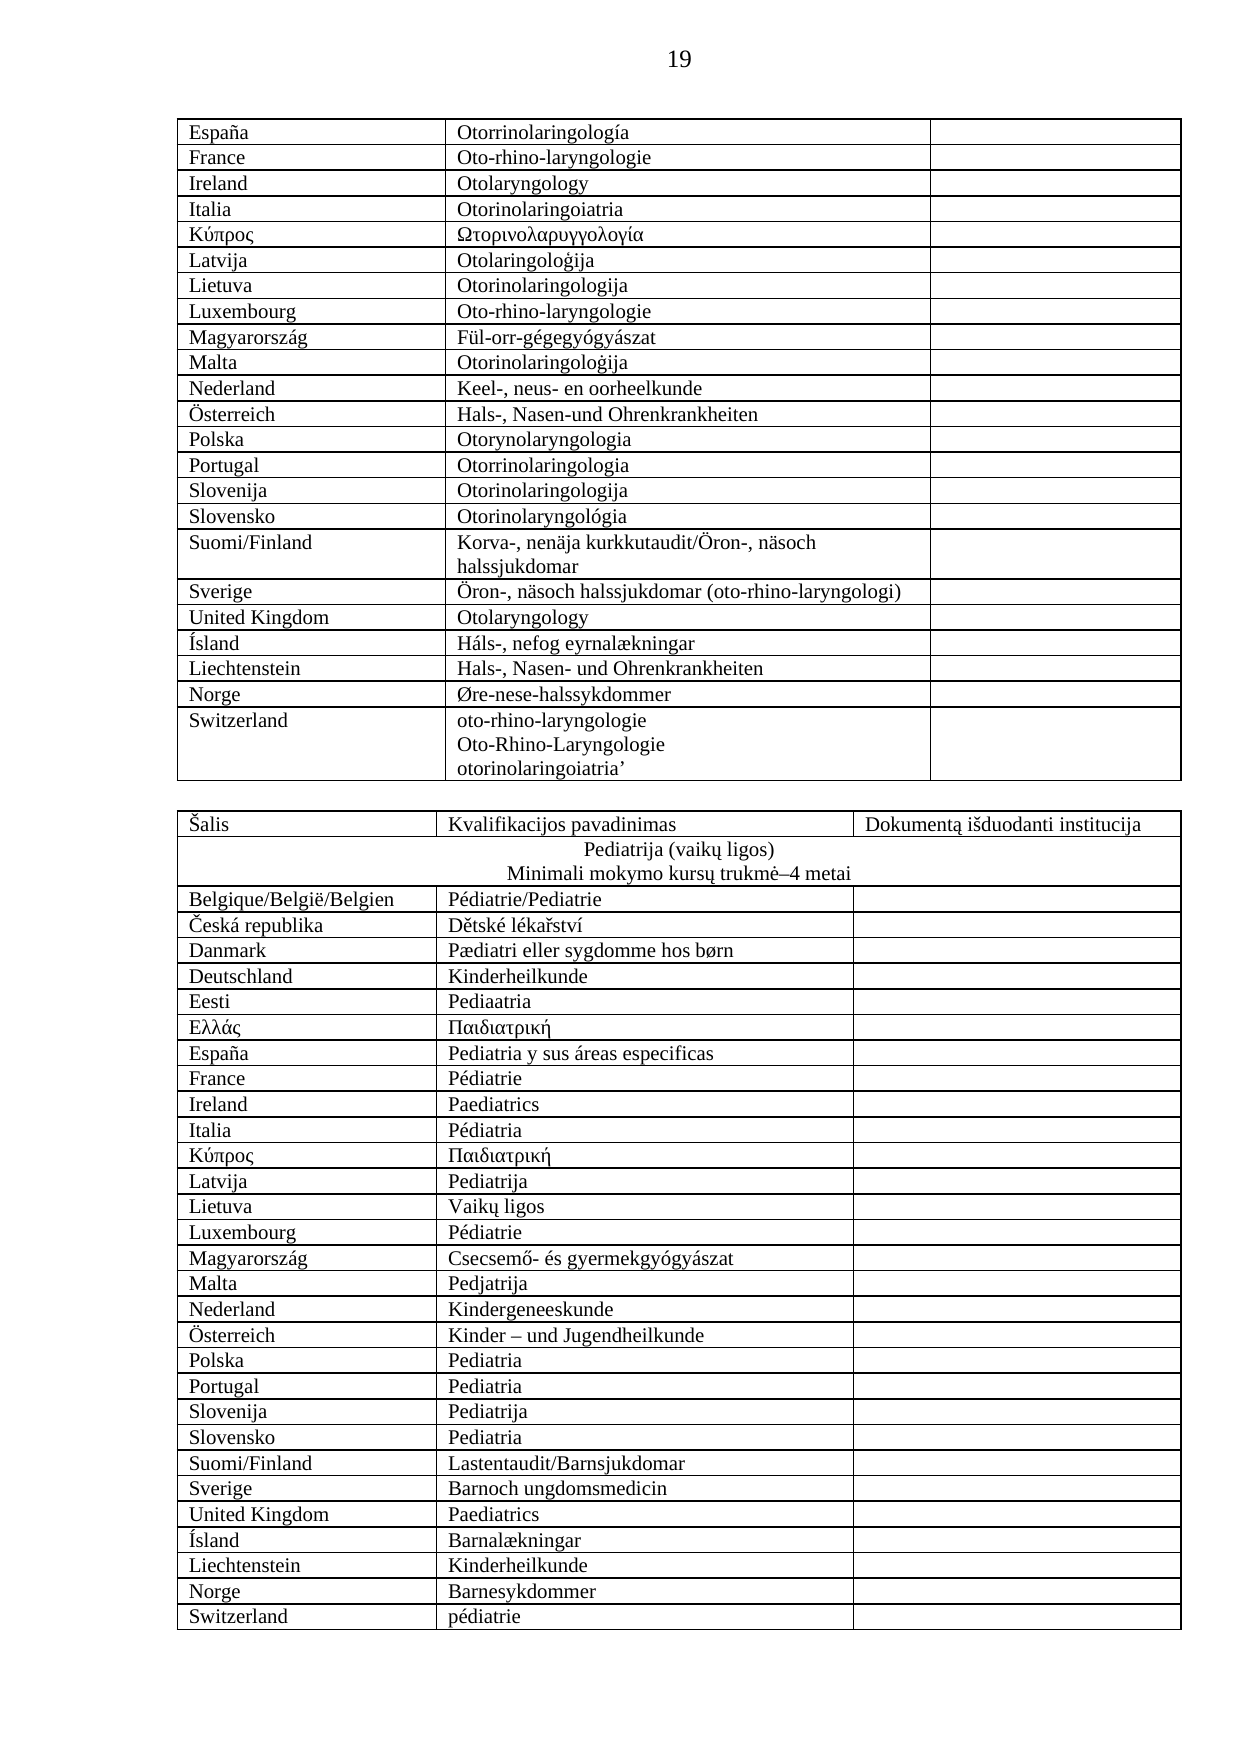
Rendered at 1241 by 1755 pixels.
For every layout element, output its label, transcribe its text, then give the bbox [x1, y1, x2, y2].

table_cell Magyarország [178, 325, 445, 349]
table_cell Polska [178, 427, 445, 451]
table_cell Deutschland [178, 964, 436, 988]
table_cell Ísland [178, 1528, 436, 1552]
table_cell Česká republika [178, 913, 436, 937]
table_cell Hals-, Nasen-und Ohrenkrankheiten [446, 402, 930, 426]
table_cell [854, 1605, 1180, 1628]
table_cell [854, 1528, 1180, 1552]
table_cell United Kingdom [178, 1502, 436, 1526]
table_header Dokumentą išduodanti institucija [854, 812, 1180, 836]
table_cell Lietuva [178, 273, 445, 297]
table_cell [854, 1271, 1180, 1295]
table_cell Barnesykdommer [437, 1579, 853, 1603]
table_cell [931, 248, 1180, 272]
table_cell Portugal [178, 1374, 436, 1398]
table_cell [931, 376, 1180, 400]
table_cell Pædiatri eller sygdomme hos børn [437, 938, 853, 962]
table_cell [931, 504, 1180, 528]
table_cell [931, 530, 1180, 578]
table_cell España [178, 1041, 436, 1065]
table_cell Nederland [178, 376, 445, 400]
table_cell [854, 990, 1180, 1013]
table_cell Norge [178, 682, 445, 706]
table_cell Pediatria y sus áreas especificas [437, 1041, 853, 1065]
table_cell Κύπρος [178, 222, 445, 246]
table_cell Pédiatrie [437, 1220, 853, 1244]
table_cell Sverige [178, 580, 445, 603]
table_cell Kindergeneeskunde [437, 1297, 853, 1321]
table_cell Nederland [178, 1297, 436, 1321]
table_cell Österreich [178, 402, 445, 426]
table_cell [931, 222, 1180, 246]
table_cell Otorinolaringoiatria [446, 197, 930, 221]
table_cell [931, 325, 1180, 349]
table_cell [931, 120, 1180, 144]
table_cell Otorrinolaringologia [446, 453, 930, 477]
table_cell Pediatria [437, 1425, 853, 1449]
table_cell Pediaatria [437, 990, 853, 1013]
table_cell Luxembourg [178, 1220, 436, 1244]
table_cell Kinderheilkunde [437, 1553, 853, 1577]
table_cell Slovensko [178, 504, 445, 528]
table_cell Øre-nese-halssykdommer [446, 682, 930, 706]
table_cell Ireland [178, 171, 445, 195]
table_cell [854, 887, 1180, 911]
table_cell Otorinolaringologija [446, 273, 930, 297]
table_cell [931, 402, 1180, 426]
table_cell Hals-, Nasen- und Ohrenkrankheiten [446, 656, 930, 680]
table_cell [854, 1502, 1180, 1526]
table_cell Lietuva [178, 1195, 436, 1218]
table_cell Liechtenstein [178, 656, 445, 680]
table_cell Barnalækningar [437, 1528, 853, 1552]
table_cell Pediatrija (vaikų ligos) Minimali mokymo kursų trukmė–4 metai [178, 837, 1180, 885]
table_cell [854, 1066, 1180, 1090]
table_cell Otorynolaryngologia [446, 427, 930, 451]
table_cell [931, 631, 1180, 655]
table_cell [931, 299, 1180, 323]
table_cell Pedjatrija [437, 1271, 853, 1295]
table_cell Kinderheilkunde [437, 964, 853, 988]
table_cell Pédiatria [437, 1118, 853, 1142]
table_cell Slovenija [178, 478, 445, 502]
table_cell Παιδιατρική [437, 1015, 853, 1039]
table_cell [854, 1143, 1180, 1167]
table_cell [854, 1041, 1180, 1065]
table_cell [854, 1579, 1180, 1603]
table_cell [931, 656, 1180, 680]
table_cell Pediatria [437, 1374, 853, 1398]
table_cell [854, 1118, 1180, 1142]
table_cell [854, 1425, 1180, 1449]
table_cell [931, 708, 1180, 780]
table_cell France [178, 145, 445, 169]
table_cell Italia [178, 197, 445, 221]
table_cell Ireland [178, 1092, 436, 1116]
table_cell Κύπρος [178, 1143, 436, 1167]
table_cell pédiatrie [437, 1605, 853, 1628]
table_cell [931, 605, 1180, 629]
table_cell Latvija [178, 1169, 436, 1193]
table_cell Pédiatrie/Pediatrie [437, 887, 853, 911]
table_cell Switzerland [178, 1605, 436, 1628]
table_cell Otorrinolaringología [446, 120, 930, 144]
table_cell Vaikų ligos [437, 1195, 853, 1218]
table_cell [854, 1553, 1180, 1577]
table_cell Eesti [178, 990, 436, 1013]
table_cell Latvija [178, 248, 445, 272]
table_cell Suomi/Finland [178, 1451, 436, 1475]
table_cell Paediatrics [437, 1502, 853, 1526]
table_cell [854, 1246, 1180, 1270]
table_cell [931, 350, 1180, 374]
table_cell Italia [178, 1118, 436, 1142]
table_cell [931, 682, 1180, 706]
table_cell Slovenija [178, 1400, 436, 1423]
table_cell Otorinolaringoloġija [446, 350, 930, 374]
table_cell Háls-, nefog eyrnalækningar [446, 631, 930, 655]
table_cell Liechtenstein [178, 1553, 436, 1577]
table_cell [931, 453, 1180, 477]
table_header Šalis [178, 812, 436, 836]
table_cell Fül-orr-gégegyógyászat [446, 325, 930, 349]
table_cell Otolaringoloģija [446, 248, 930, 272]
table_cell Polska [178, 1348, 436, 1372]
table_cell [854, 1015, 1180, 1039]
table_cell Magyarország [178, 1246, 436, 1270]
table_cell Barnoch ungdomsmedicin [437, 1476, 853, 1500]
table_cell [854, 1476, 1180, 1500]
table_cell Oto-rhino-laryngologie [446, 145, 930, 169]
table_cell France [178, 1066, 436, 1090]
table_cell [854, 1220, 1180, 1244]
table_cell Otolaryngology [446, 171, 930, 195]
table_cell Öron-, näsoch halssjukdomar (oto-rhino-laryngologi) [446, 580, 930, 603]
table_cell [931, 478, 1180, 502]
table_cell Paediatrics [437, 1092, 853, 1116]
table_cell oto-rhino-laryngologie Oto-Rhino-Laryngologie otorinolaringoiatria’ [446, 708, 930, 780]
table_cell [931, 145, 1180, 169]
table_cell Pédiatrie [437, 1066, 853, 1090]
table_cell [854, 1374, 1180, 1398]
table_cell Lastentaudit/Barnsjukdomar [437, 1451, 853, 1475]
table_cell Ωτορινολαρυγγολογία [446, 222, 930, 246]
table_cell [931, 273, 1180, 297]
table_cell [931, 427, 1180, 451]
table_cell Luxembourg [178, 299, 445, 323]
table_cell España [178, 120, 445, 144]
table_cell Otorinolaringologija [446, 478, 930, 502]
table_cell Kinder – und Jugendheilkunde [437, 1323, 853, 1347]
table_cell United Kingdom [178, 605, 445, 629]
table_cell Ísland [178, 631, 445, 655]
table_cell Oto-rhino-laryngologie [446, 299, 930, 323]
table_cell [854, 1092, 1180, 1116]
table_cell Sverige [178, 1476, 436, 1500]
table_cell [854, 913, 1180, 937]
table_cell Pediatria [437, 1348, 853, 1372]
table_cell Pediatrija [437, 1169, 853, 1193]
table_cell Korva-, nenäja kurkkutaudit/Öron-, näsoch halssjukdomar [446, 530, 930, 578]
table_cell Παιδιατρική [437, 1143, 853, 1167]
table_cell Csecsemő- és gyermekgyógyászat [437, 1246, 853, 1270]
table_cell [854, 938, 1180, 962]
table_cell Norge [178, 1579, 436, 1603]
table_cell Ελλάς [178, 1015, 436, 1039]
table_cell [854, 1195, 1180, 1218]
table_cell Keel-, neus- en oorheelkunde [446, 376, 930, 400]
table_cell [854, 1400, 1180, 1423]
table_cell Malta [178, 350, 445, 374]
table_cell Otolaryngology [446, 605, 930, 629]
table_cell Malta [178, 1271, 436, 1295]
table_cell [854, 1323, 1180, 1347]
table_cell Switzerland [178, 708, 445, 780]
table_header Kvalifikacijos pavadinimas [437, 812, 853, 836]
table_cell Slovensko [178, 1425, 436, 1449]
table_cell [854, 1169, 1180, 1193]
table_cell Belgique/België/Belgien [178, 887, 436, 911]
table_cell Pediatrija [437, 1400, 853, 1423]
table_cell Dětské lékařství [437, 913, 853, 937]
table_cell [854, 1348, 1180, 1372]
table_cell [854, 964, 1180, 988]
table_cell Otorinolaryngológia [446, 504, 930, 528]
table_cell [854, 1451, 1180, 1475]
table_cell Danmark [178, 938, 436, 962]
table_cell [854, 1297, 1180, 1321]
table_cell [931, 197, 1180, 221]
table_cell Suomi/Finland [178, 530, 445, 578]
table_cell Portugal [178, 453, 445, 477]
table_cell [931, 580, 1180, 603]
table_cell Österreich [178, 1323, 436, 1347]
table_cell [931, 171, 1180, 195]
